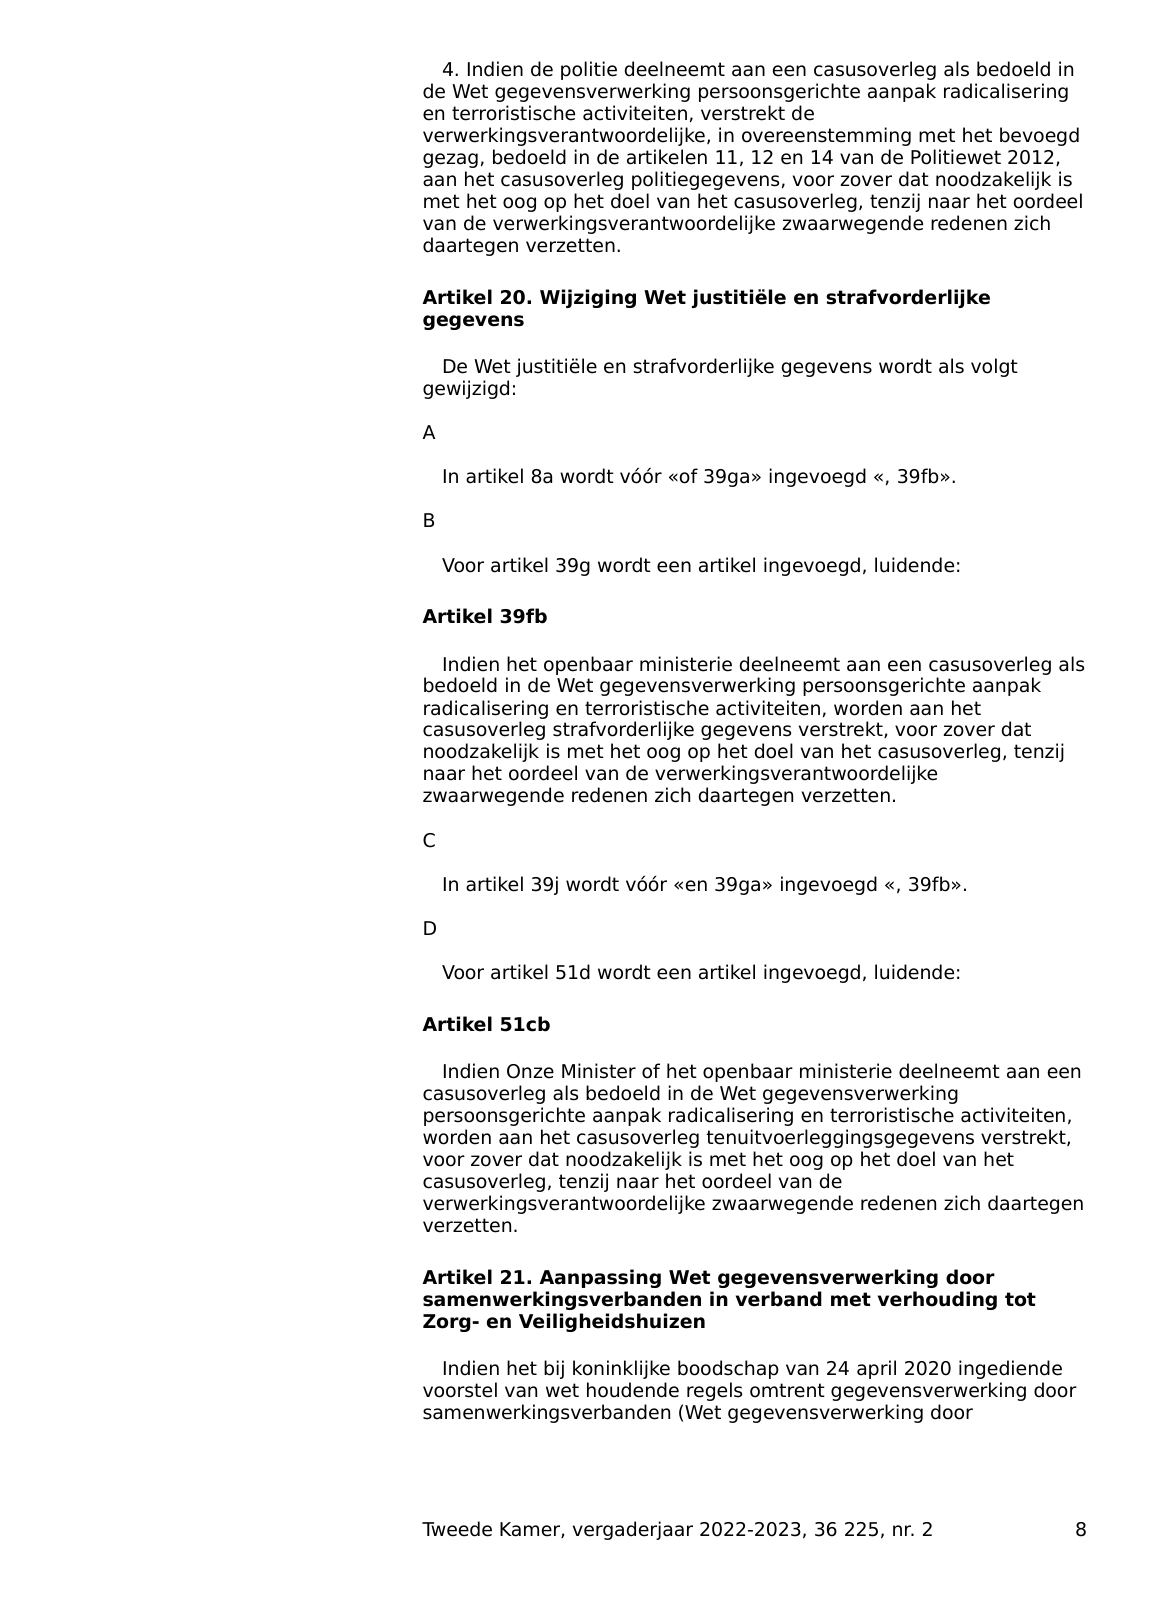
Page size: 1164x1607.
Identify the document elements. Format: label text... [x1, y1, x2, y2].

subtitle Artikel 51cb [422, 1014, 1087, 1036]
text In artikel 39j wordt vóór «en 39ga» ingevoegd «, 39fb». [422, 874, 1087, 896]
text In artikel 8a wordt vóór «of 39ga» ingevoegd «, 39fb». [422, 466, 1087, 488]
text Indien Onze Minister of het openbaar ministerie deelneemt aan een casusoverleg als bedoeld in de Wet gegevensverwerking persoonsgerichte aanpak radicalisering en terroristische activiteiten, worden aan het casusoverleg tenuitvoerleggingsgegevens verstrekt, voor zover dat noodzakelijk is met het oog op het doel van het casusoverleg, tenzij naar het oordeel van de verwerkingsverantwoordelijke zwaarwegende redenen zich daartegen verzetten. [422, 1061, 1087, 1237]
text De Wet justitiële en strafvorderlijke gegevens wordt als volgt gewijzigd: [422, 356, 1087, 400]
text 4. Indien de politie deelneemt aan een casusoverleg als bedoeld in de Wet gegevensverwerking persoonsgerichte aanpak radicalisering en terroristische activiteiten, verstrekt de verwerkingsverantwoordelijke, in overeenstemming met het bevoegd gezag, bedoeld in de artikelen 11, 12 en 14 van de Politiewet 2012, aan het casusoverleg politiegegevens, voor zover dat noodzakelijk is met het oog op het doel van het casusoverleg, tenzij naar het oordeel van de verwerkingsverantwoordelijke zwaarwegende redenen zich daartegen verzetten. [422, 59, 1087, 257]
text Indien het openbaar ministerie deelneemt aan een casusoverleg als bedoeld in de Wet gegevensverwerking persoonsgerichte aanpak radicalisering en terroristische activiteiten, worden aan het casusoverleg strafvorderlijke gegevens verstrekt, voor zover dat noodzakelijk is met het oog op het doel van het casusoverleg, tenzij naar het oordeel van de verwerkingsverantwoordelijke zwaarwegende redenen zich daartegen verzetten. [422, 653, 1087, 807]
text A [422, 422, 1087, 444]
text C [422, 829, 1087, 851]
subtitle Artikel 39fb [422, 606, 1087, 628]
text Voor artikel 39g wordt een artikel ingevoegd, luidende: [422, 554, 1087, 576]
subtitle Artikel 20. Wijziging Wet justitiële en strafvorderlijke gegevens [422, 287, 1087, 331]
text B [422, 510, 1087, 532]
text Indien het bij koninklijke boodschap van 24 april 2020 ingediende voorstel van wet houdende regels omtrent gegevensverwerking door samenwerkingsverbanden (Wet gegevensverwerking door [422, 1358, 1087, 1424]
text D [422, 918, 1087, 940]
text Voor artikel 51d wordt een artikel ingevoegd, luidende: [422, 962, 1087, 984]
subtitle Artikel 21. Aanpassing Wet gegevensverwerking door samenwerkingsverbanden in verband met verhouding tot Zorg- en Veiligheidshuizen [422, 1267, 1087, 1333]
